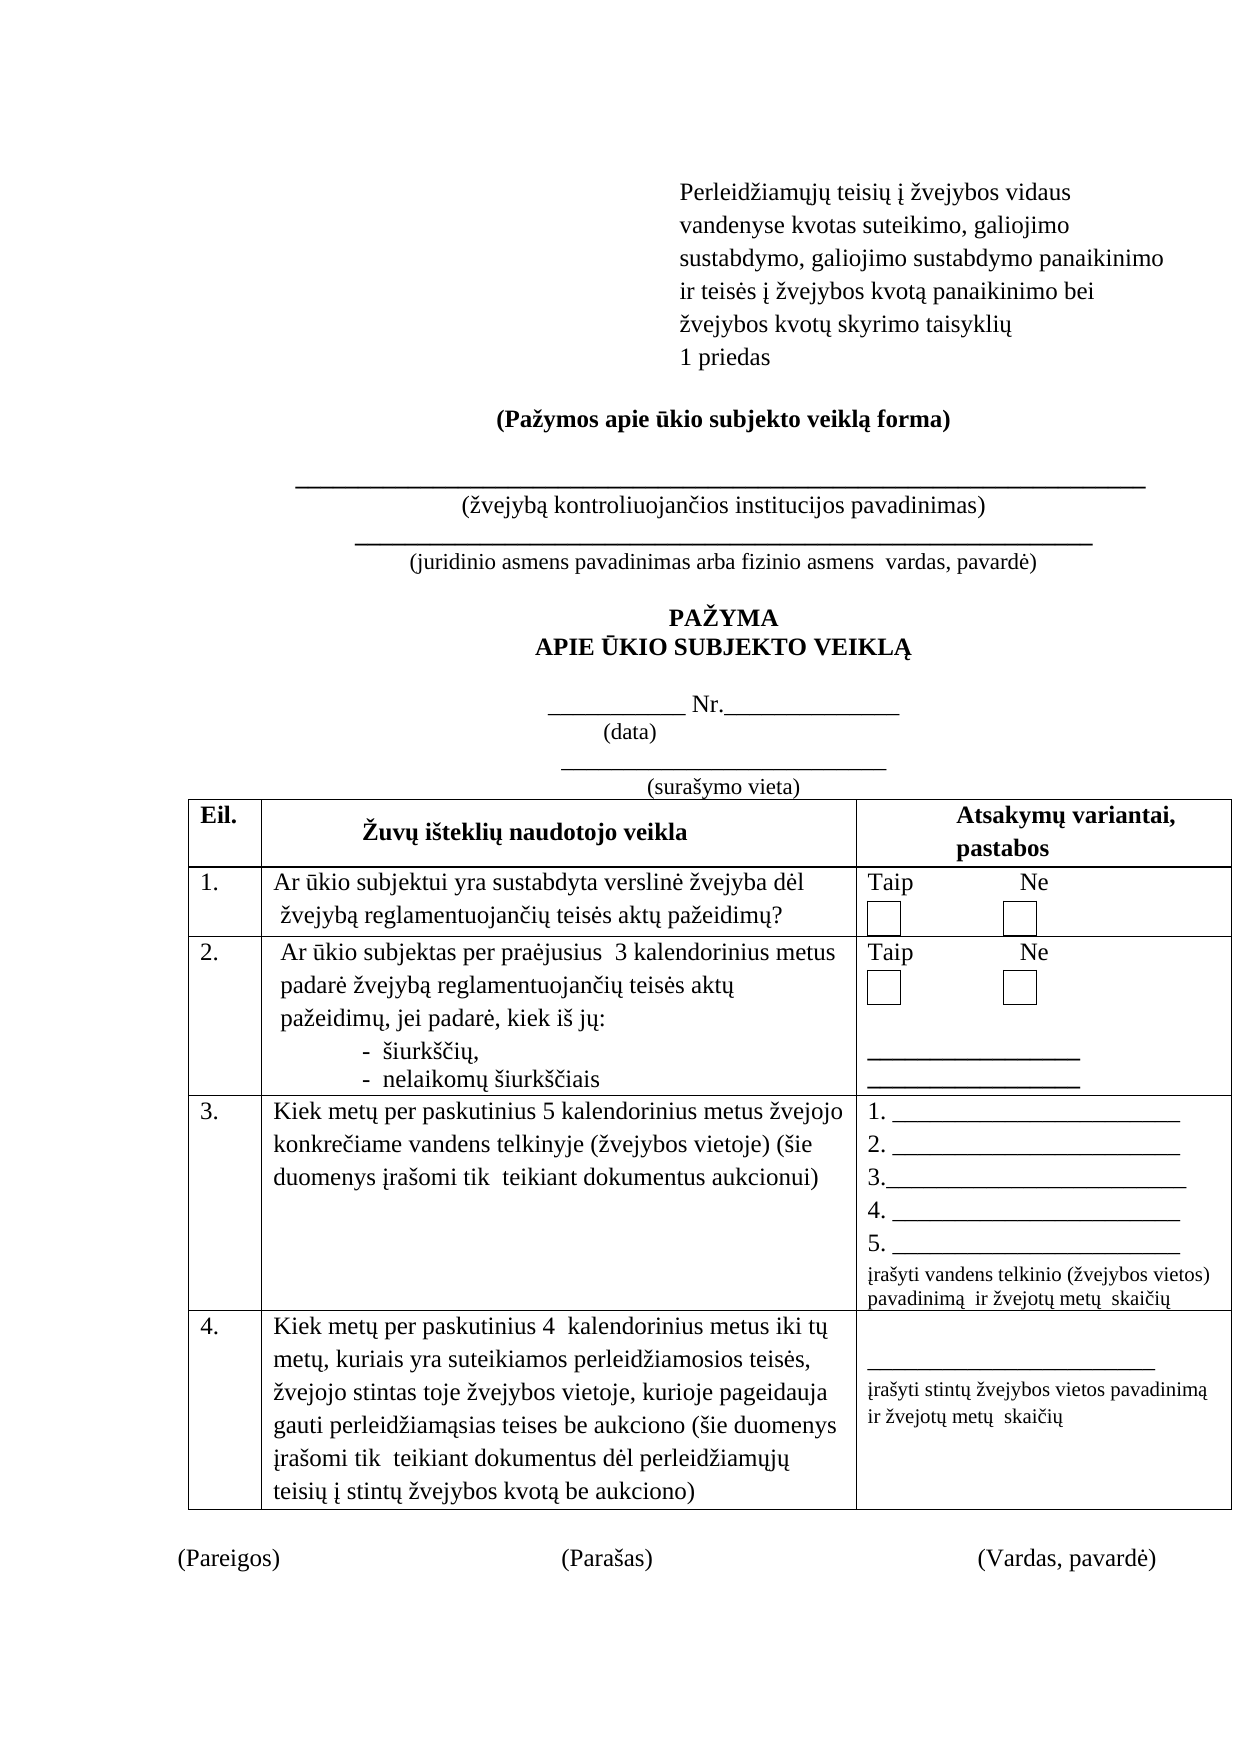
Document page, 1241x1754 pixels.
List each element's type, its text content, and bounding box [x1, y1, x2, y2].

table_cell Taip Ne [857, 868, 1231, 936]
text (surašymo vieta) [207, 773, 1181, 799]
text ___________ Nr.______________ [207, 689, 1181, 718]
text (data) [207, 718, 1181, 744]
table_cell 4. [189, 1311, 261, 1509]
text ____________________________________________________________________ [207, 462, 1181, 490]
table_cell Kiek metų per paskutinius 5 kalendorinius metus žvejojo konkrečiame vandens telkinyje (žvejybos vietoje) (šie duomenys įrašomi tik teikiant dokumentus aukcionui) [262, 1096, 856, 1310]
table_cell _______________________ įrašyti stintų žvejybos vietos pavadinimą ir žvejotų metų skaičių [857, 1311, 1231, 1509]
table_cell 3. [189, 1096, 261, 1310]
table_header Atsakymų variantai, pastabos [857, 800, 1231, 866]
text Apie Ūkio subjekto veiklą [207, 632, 1181, 660]
table_header [1004, 902, 1036, 934]
text __________________________ [207, 744, 1181, 773]
text (Pareigos) (Parašas) (Vardas, pavardė) [177, 1543, 1181, 1572]
table_header [868, 971, 900, 1004]
table_header Eil. Nr. [189, 800, 261, 866]
table_cell 1. [189, 868, 261, 936]
table_header [1004, 971, 1036, 1004]
table_cell Ar ūkio subjektui yra sustabdyta verslinė žvejyba dėl žvejybą reglamentuojančių teisės aktų pažeidimų? [262, 868, 856, 936]
text PAŽYMA [207, 603, 1181, 632]
table_cell 1. _______________________ 2. _______________________ 3.________________________ 4. _______________________ 5. _______________________ įrašyti vandens telkinio (žvejybos vietos) pavadinimą ir žvejotų metų skaičių [857, 1096, 1231, 1310]
text Perleidžiamųjų teisių į žvejybos vidaus vandenyse kvotas suteikimo, galiojimo sustabdymo, galiojimo sustabdymo panaikinimo ir teisės į žvejybos kvotą panaikinimo bei žvejybos kvotų skyrimo taisyklių [679, 177, 1181, 338]
text 1 priedas [679, 342, 1181, 371]
table_cell Kiek metų per paskutinius 4 kalendorinius metus iki tų metų, kuriais yra suteikiamos perleidžiamosios teisės, žvejojo stintas toje žvejybos vietoje, kurioje pageidauja gauti perleidžiamąsias teises be aukciono (šie duomenys įrašomi tik teikiant dokumentus dėl perleidžiamųjų teisių į stintų žvejybos kvotą be aukciono) [262, 1311, 856, 1509]
text (žvejybą kontroliuojančios institucijos pavadinimas) [207, 490, 1181, 519]
table_header Žuvų išteklių naudotojo veikla [262, 800, 856, 866]
table_cell Taip Ne _________________ _________________ [857, 937, 1231, 1095]
text (juridinio asmens pavadinimas arba fizinio asmens vardas, pavardė) [207, 548, 1181, 574]
text (Pažymos apie ūkio subjekto veiklą forma) [207, 404, 1181, 433]
text ___________________________________________________________ [207, 519, 1181, 548]
table_header [901, 970, 1003, 1004]
table_cell Ar ūkio subjektas per praėjusius 3 kalendorinius metus padarė žvejybą reglamentuojančių teisės aktų pažeidimų, jei padarė, kiek iš jų: - šiurkščių, - nelaikomų šiurkščiais [262, 937, 856, 1095]
table_cell 2. [189, 937, 261, 1095]
table_header [868, 902, 900, 934]
table_header [901, 901, 1003, 934]
